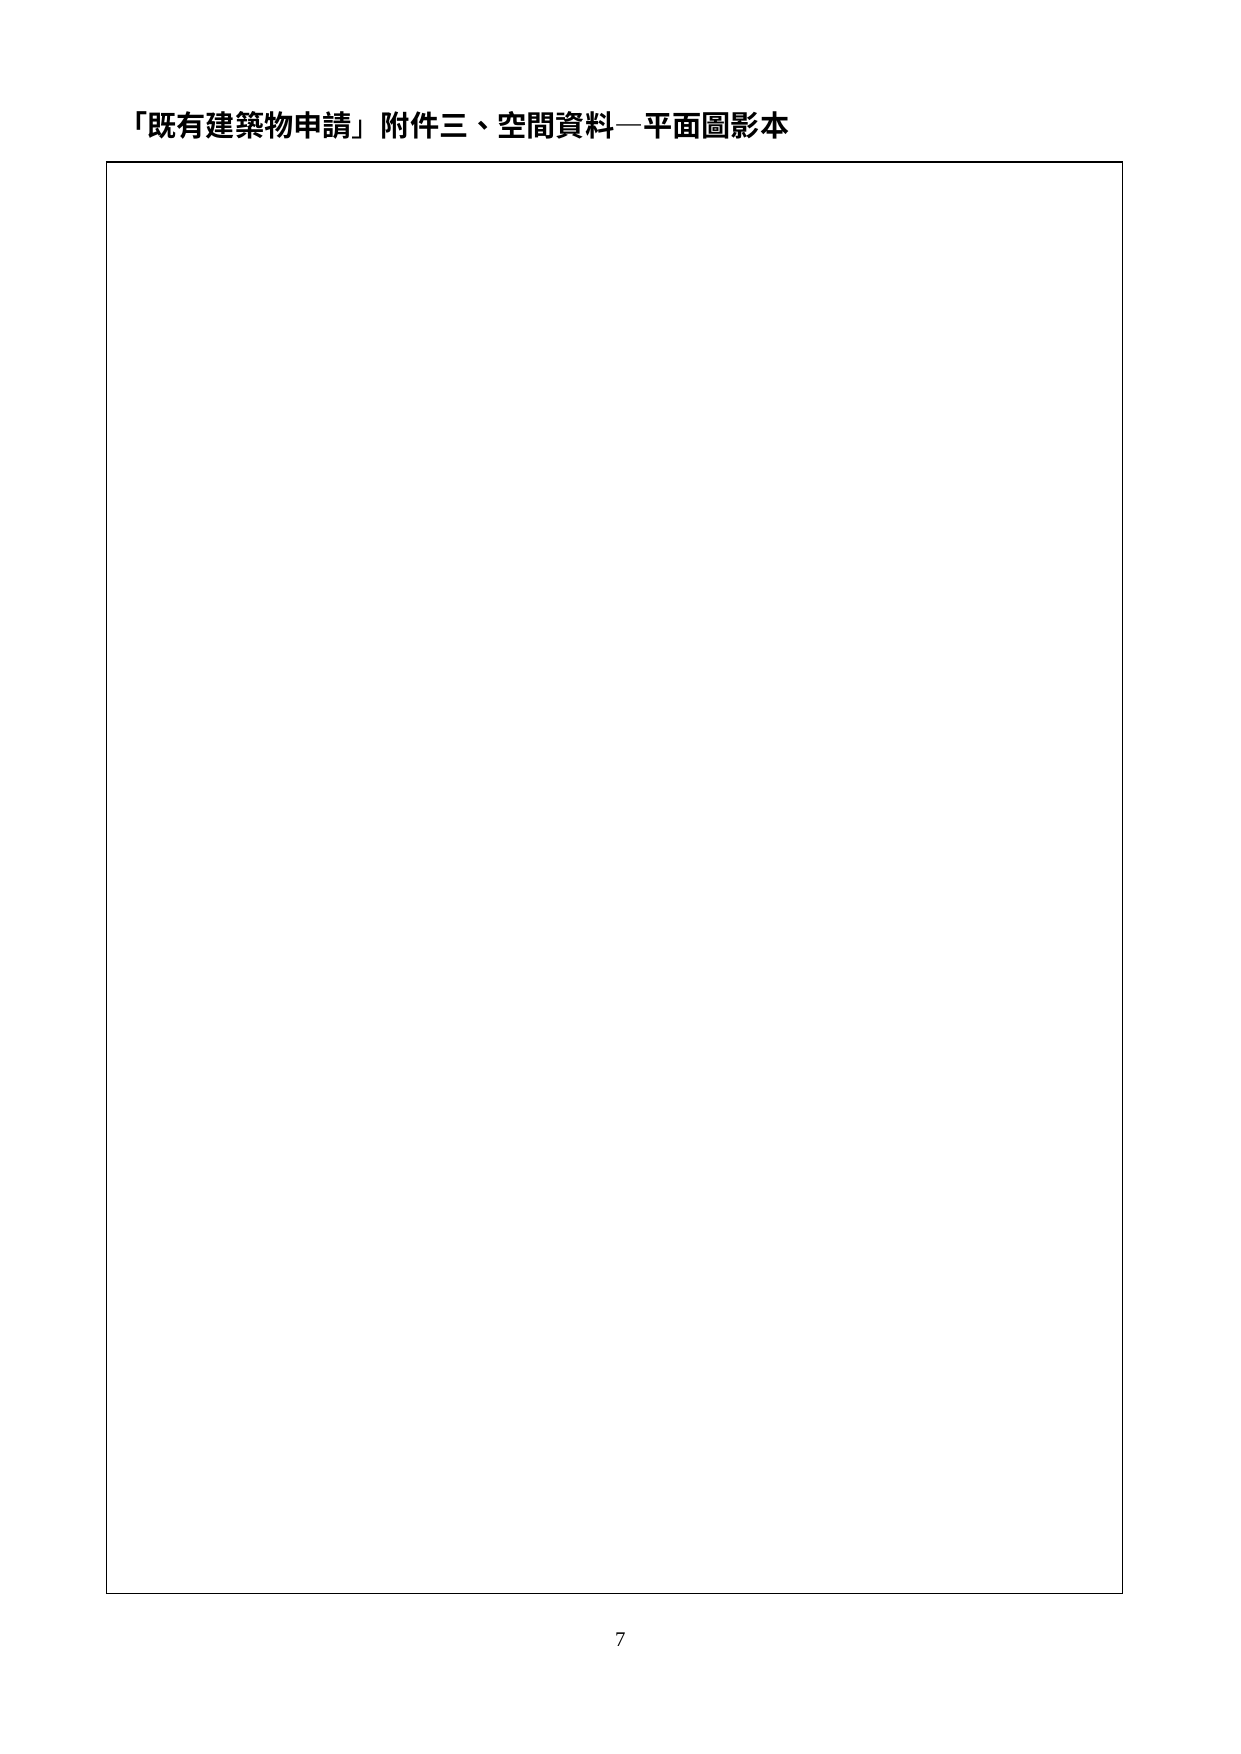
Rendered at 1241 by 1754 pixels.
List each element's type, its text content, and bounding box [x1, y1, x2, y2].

table_header [107, 163, 1122, 1592]
text 「既有建築物申請」附件三、空間資料—平面圖影本 [118, 86, 1122, 161]
